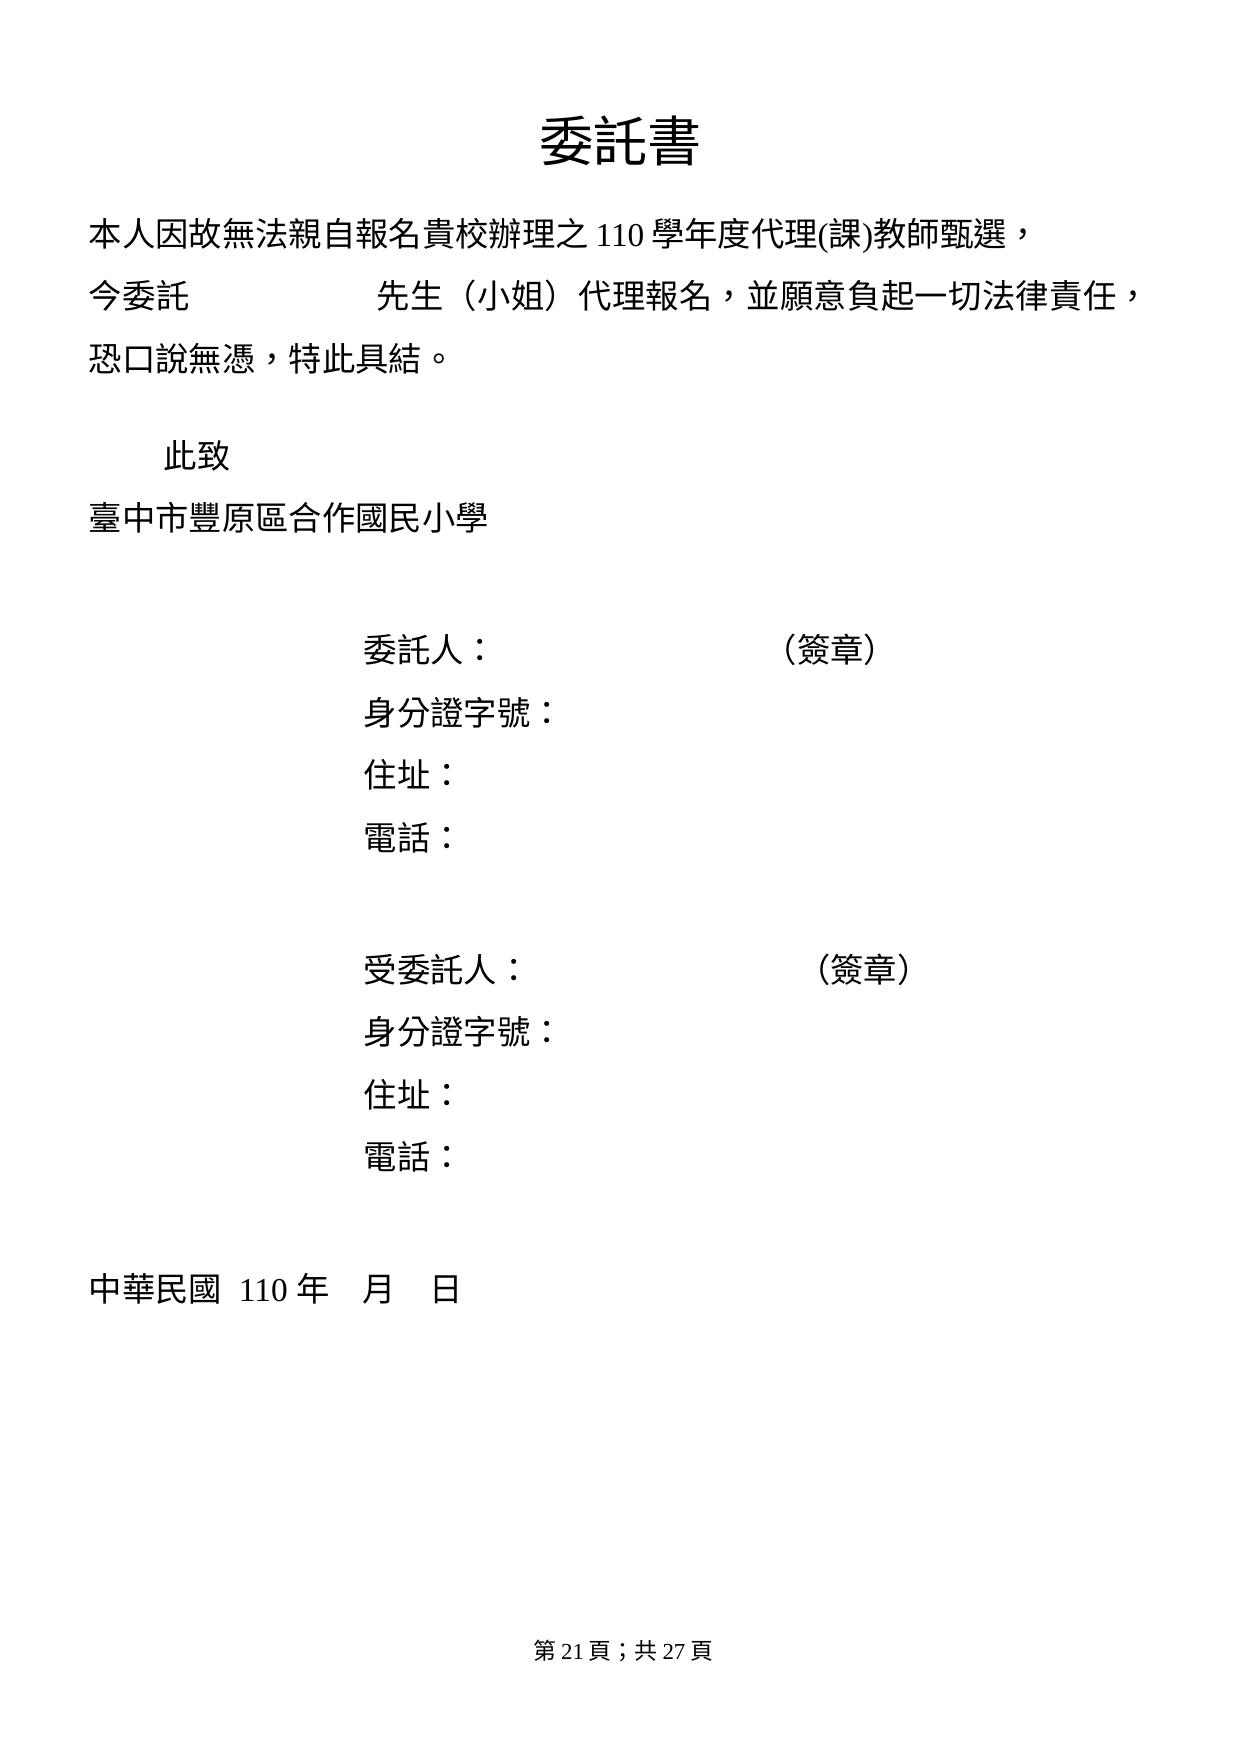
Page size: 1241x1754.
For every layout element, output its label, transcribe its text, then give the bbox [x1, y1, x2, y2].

text 住址： [364, 731, 1152, 794]
text 身分證字號： [364, 988, 1152, 1051]
text 本人因故無法親自報名貴校辦理之110學年度代理(課)教師甄選， [89, 190, 1152, 252]
text 臺中市豐原區合作國民小學 [89, 474, 1152, 537]
text 電話： [364, 794, 1152, 856]
text 住址： [364, 1051, 1152, 1113]
text 電話： [364, 1113, 1152, 1176]
text 此致 [89, 412, 1152, 474]
text 今委託 先生（小姐）代理報名，並願意負起一切法律責任，恐口說無憑，特此具結。 [89, 252, 1152, 377]
text 中華民國 110 年 月 日 [89, 1245, 1152, 1308]
text 受委託人： （簽章） [364, 926, 1152, 988]
text 委託人： （簽章） [364, 606, 1152, 669]
text 身分證字號： [364, 669, 1152, 731]
text 委託書 [89, 65, 1152, 190]
